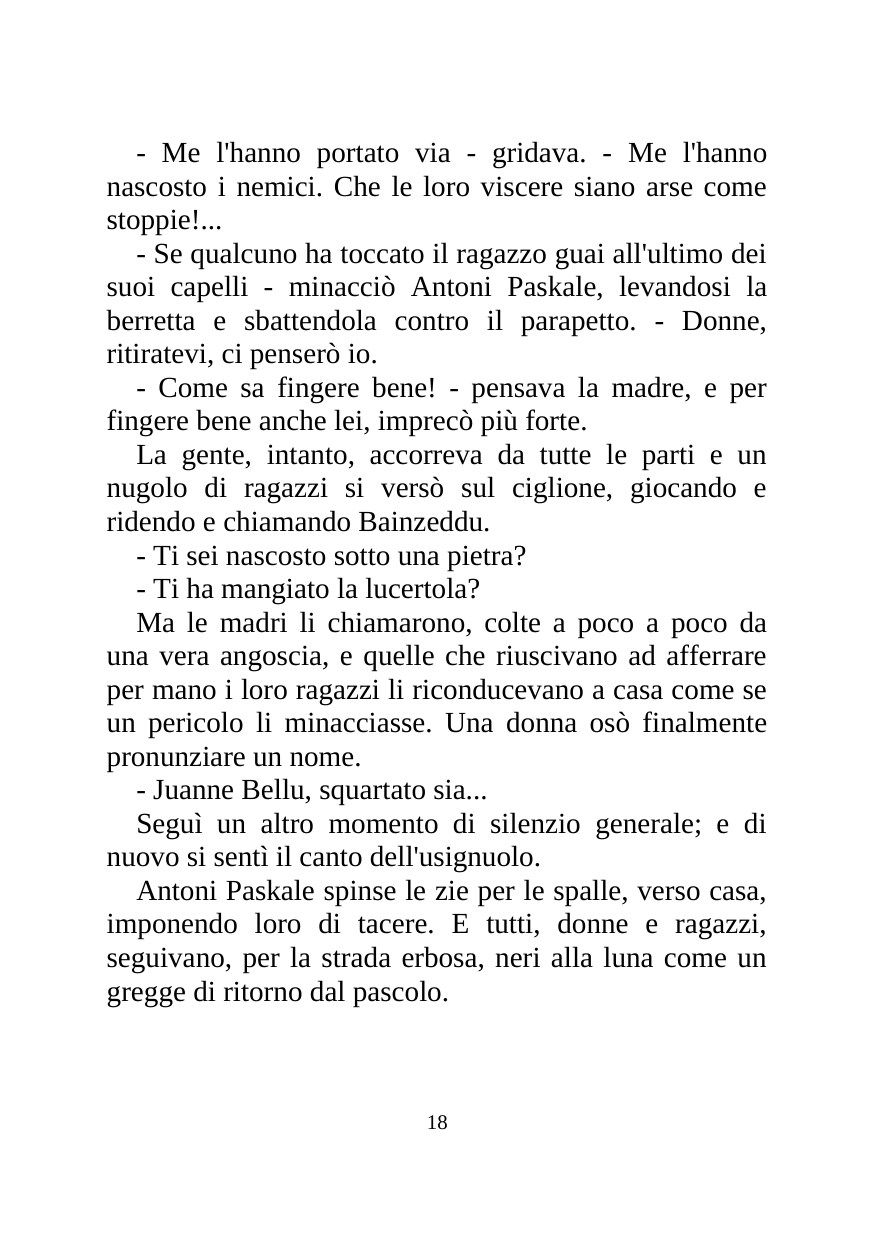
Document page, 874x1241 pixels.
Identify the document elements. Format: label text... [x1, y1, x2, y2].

text - Ti sei nascosto sotto una pietra? [106, 538, 768, 571]
text Ma le madri li chiamarono, colte a poco a poco da una vera angoscia, e quelle che riuscivano ad afferrare per mano i loro ragazzi li riconducevano a casa come se un pericolo li minacciasse. Una donna osò finalmente pronunziare un nome. [106, 605, 768, 772]
text - Come sa fingere bene! - pensava la madre, e per fingere bene anche lei, imprecò più forte. [106, 370, 768, 437]
text La gente, intanto, accorreva da tutte le parti e un nugolo di ragazzi si versò sul ciglione, giocando e ridendo e chiamando Bainzeddu. [106, 437, 768, 538]
text - Me l'hanno portato via - gridava. - Me l'hanno nascosto i nemici. Che le loro viscere siano arse come stoppie!... [106, 135, 768, 236]
text - Ti ha mangiato la lucertola? [106, 571, 768, 605]
text - Juanne Bellu, squartato sia... [106, 772, 768, 806]
text Seguì un altro momento di silenzio generale; e di nuovo si sentì il canto dell'usignuolo. [106, 806, 768, 873]
text Antoni Paskale spinse le zie per le spalle, verso casa, imponendo loro di tacere. E tutti, donne e ragazzi, seguivano, per la strada erbosa, neri alla luna come un gregge di ritorno dal pascolo. [106, 873, 768, 1007]
text - Se qualcuno ha toccato il ragazzo guai all'ultimo dei suoi capelli - minacciò Antoni Paskale, levandosi la berretta e sbattendola contro il parapetto. - Donne, ritiratevi, ci penserò io. [106, 236, 768, 370]
